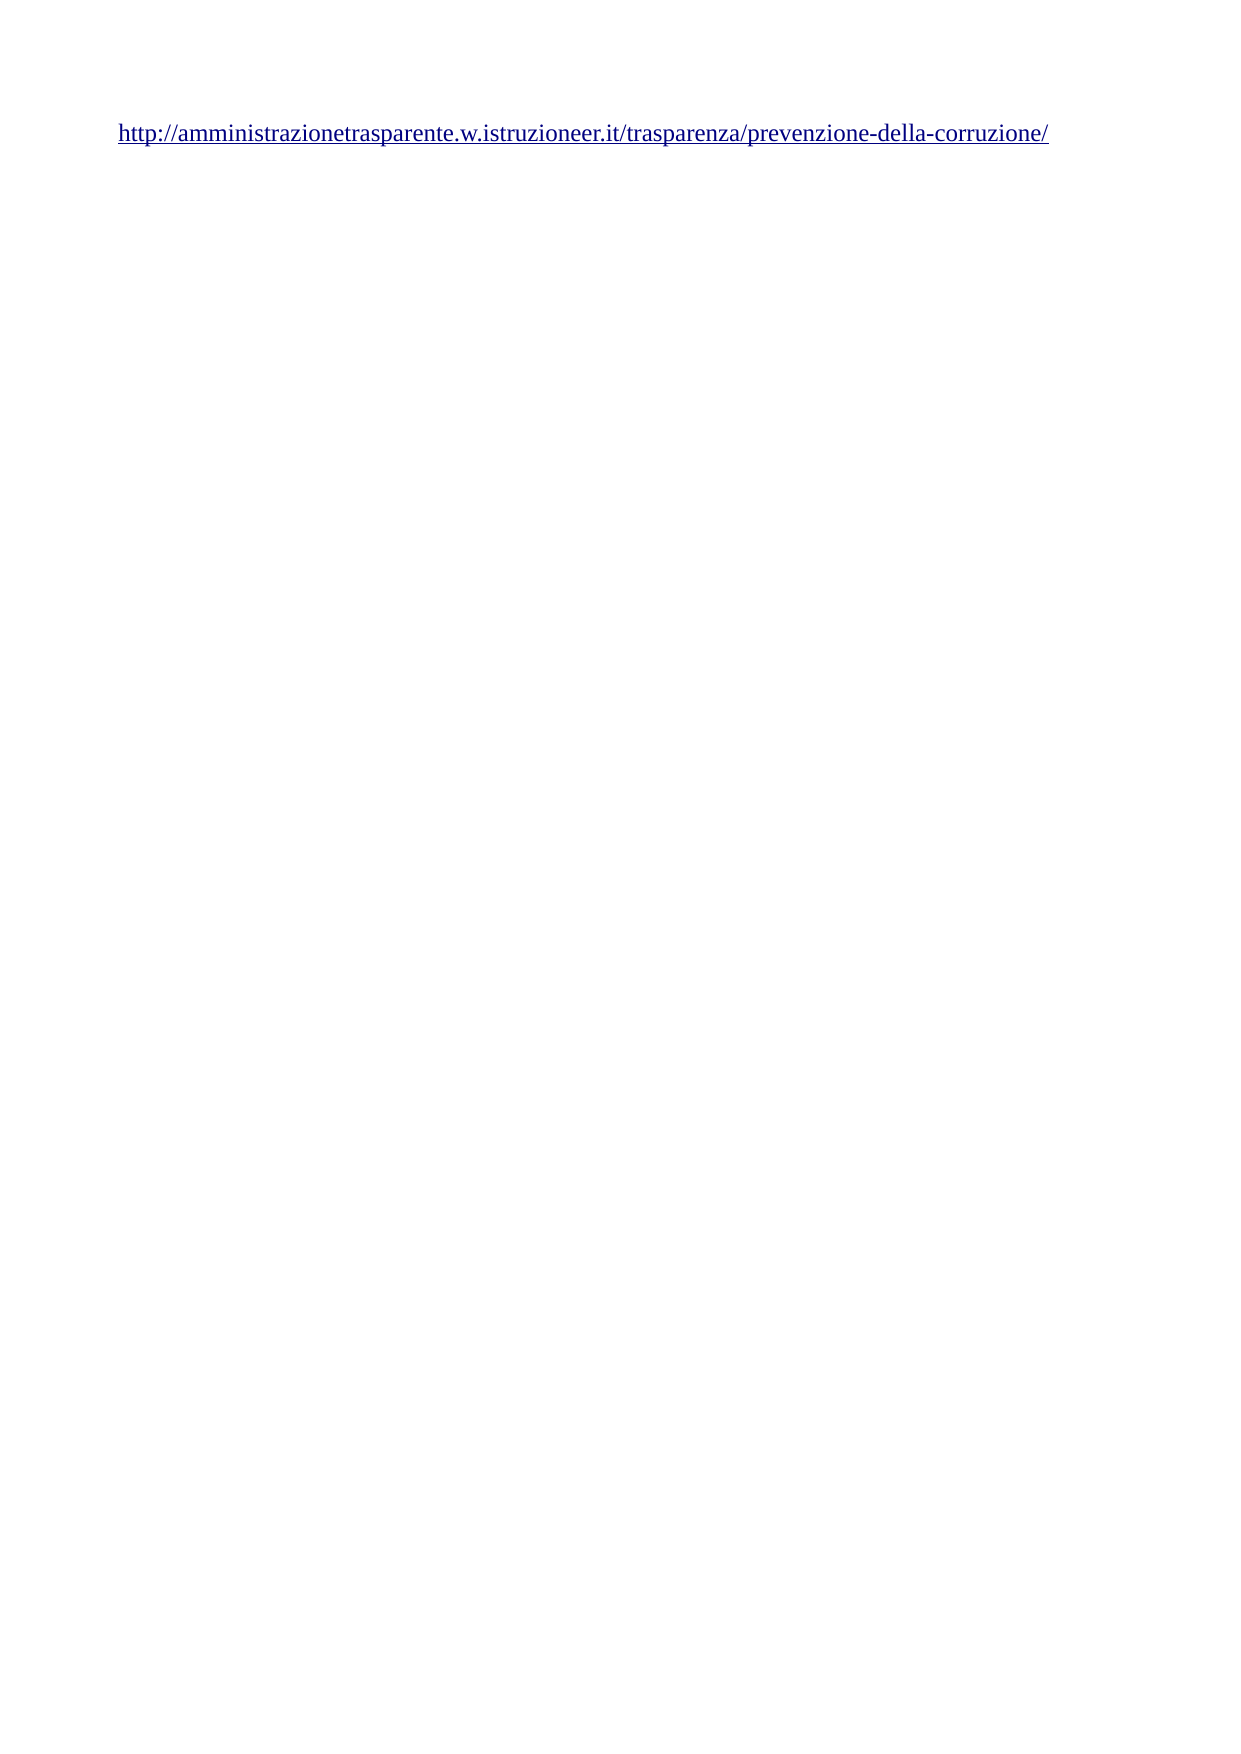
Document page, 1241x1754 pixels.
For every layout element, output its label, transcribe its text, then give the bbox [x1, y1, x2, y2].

text http://amministrazionetrasparente.w.istruzioneer.it/trasparenza/prevenzione-della-corruzione/ [118, 118, 1122, 147]
